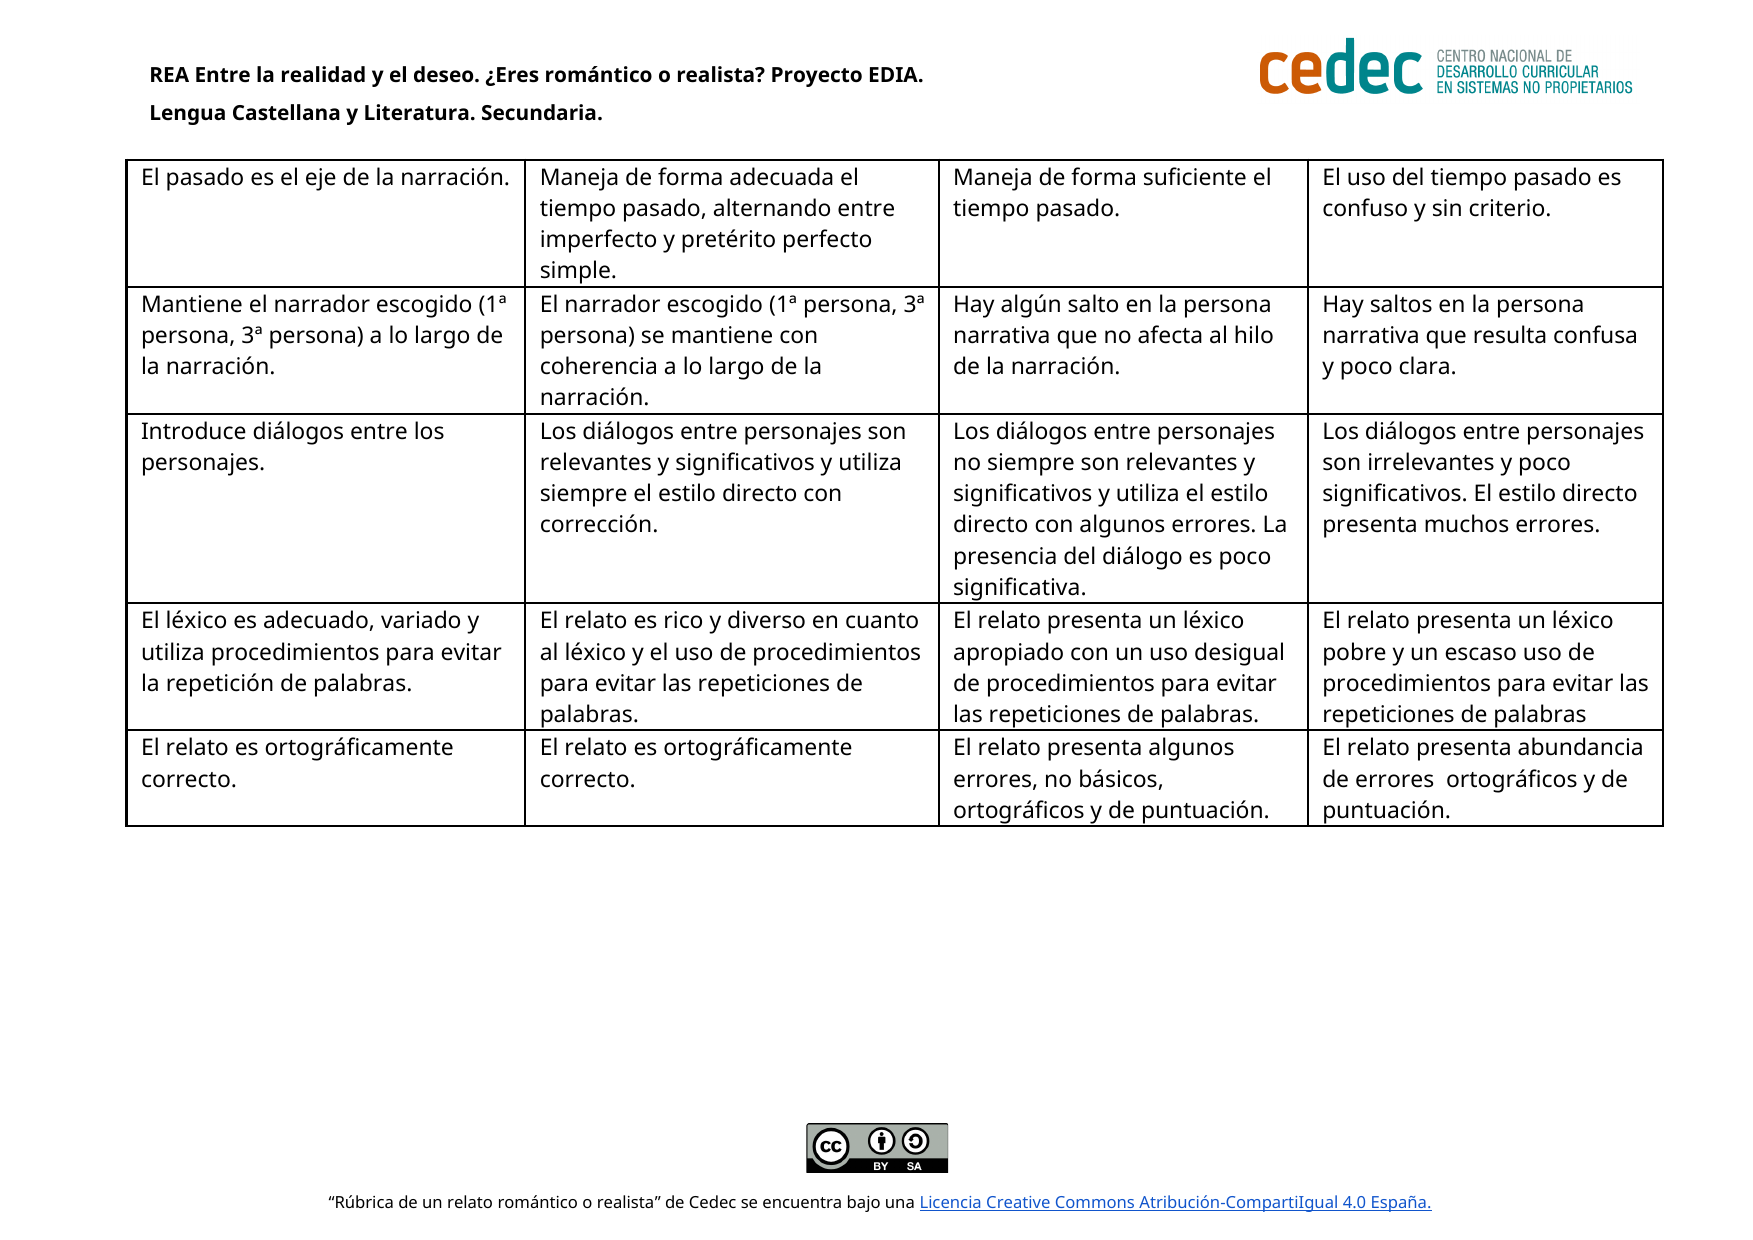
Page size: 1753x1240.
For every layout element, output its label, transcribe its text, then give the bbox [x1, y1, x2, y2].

table_cell Maneja de forma adecuada el tiempo pasado, alternando entre imperfecto y pretérito perfecto simple. [526, 161, 938, 286]
table_cell El léxico es adecuado, variado y utiliza procedimientos para evitar la repetición de palabras. [128, 604, 524, 729]
table_cell Mantiene el narrador escogido (1ª persona, 3ª persona) a lo largo de la narración. [128, 288, 524, 413]
table_cell El relato presenta algunos errores, no básicos, ortográficos y de puntuación. [940, 731, 1307, 825]
table_cell Los diálogos entre personajes son irrelevantes y poco significativos. El estilo directo presenta muchos errores. [1309, 415, 1662, 602]
table_cell El relato es ortográficamente correcto. [128, 731, 524, 825]
table_cell Introduce diálogos entre los personajes. [128, 415, 524, 602]
table_cell Hay algún salto en la persona narrativa que no afecta al hilo de la narración. [940, 288, 1307, 413]
table_cell El relato presenta un léxico apropiado con un uso desigual de procedimientos para evitar las repeticiones de palabras. [940, 604, 1307, 729]
table_cell El relato presenta un léxico pobre y un escaso uso de procedimientos para evitar las repeticiones de palabras [1309, 604, 1662, 729]
table_cell Los diálogos entre personajes son relevantes y significativos y utiliza siempre el estilo directo con corrección. [526, 415, 938, 602]
table_cell El relato presenta abundancia de errores ortográficos y de puntuación. [1309, 731, 1662, 825]
table_cell El pasado es el eje de la narración. [128, 161, 524, 286]
table_cell Hay saltos en la persona narrativa que resulta confusa y poco clara. [1309, 288, 1662, 413]
table_cell Los diálogos entre personajes no siempre son relevantes y significativos y utiliza el estilo directo con algunos errores. La presencia del diálogo es poco significativa. [940, 415, 1307, 602]
table_cell Maneja de forma suficiente el tiempo pasado. [940, 161, 1307, 286]
table_cell El relato es rico y diverso en cuanto al léxico y el uso de procedimientos para evitar las repeticiones de palabras. [526, 604, 938, 729]
table_cell El uso del tiempo pasado es confuso y sin criterio. [1309, 161, 1662, 286]
table_cell El relato es ortográficamente correcto. [526, 731, 938, 825]
table_cell El narrador escogido (1ª persona, 3ª persona) se mantiene con coherencia a lo largo de la narración. [526, 288, 938, 413]
